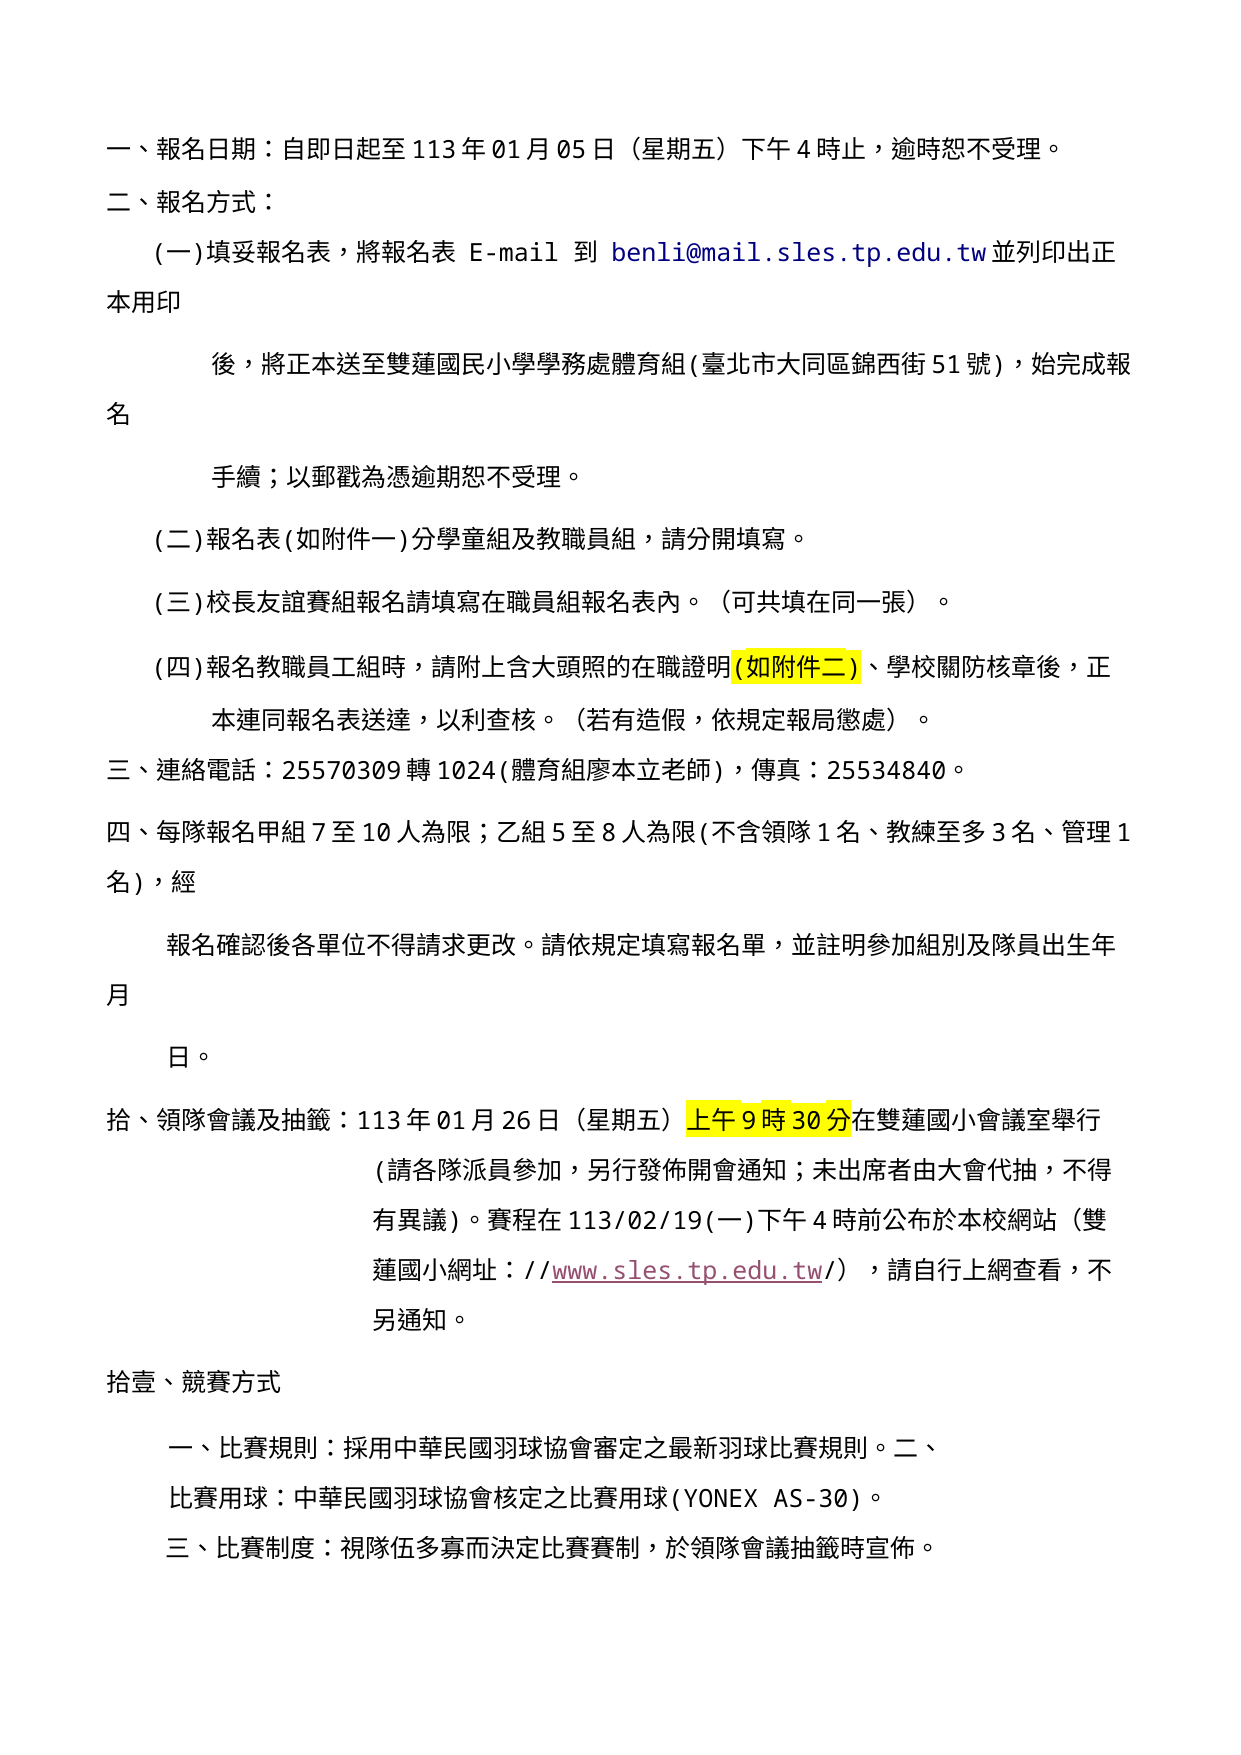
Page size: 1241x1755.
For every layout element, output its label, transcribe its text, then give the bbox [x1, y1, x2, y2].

text 後，將正本送至雙蓮國民小學學務處體育組(臺北市大同區錦西街51號)，始完成報名 [106, 334, 1134, 434]
text (二)報名表(如附件一)分學童組及教職員組，請分開填寫。 [106, 509, 1134, 559]
text 一、報名日期：自即日起至113年01月05日（星期五）下午4時止，逾時恕不受理。 [106, 119, 1056, 169]
text (四)報名教職員工組時，請附上含大頭照的在職證明(如附件二)、學校關防核章後，正 [106, 637, 1119, 687]
text 三、連絡電話：25570309轉1024(體育組廖本立老師)，傳真：25534840。 [106, 739, 1134, 789]
text 報名確認後各單位不得請求更改。請依規定填寫報名單，並註明參加組別及隊員出生年月 [106, 914, 1134, 1014]
text 二、報名方式： [106, 171, 1056, 221]
text 四、每隊報名甲組7至10人為限；乙組5至8人為限(不含領隊1名、教練至多3名、管理1名)，經 [106, 802, 1134, 902]
text (一)填妥報名表，將報名表 E-mail 到 benli@mail.sles.tp.edu.tw並列印出正本用印 [106, 221, 1134, 321]
text 本連同報名表送達，以利查核。（若有造假，依規定報局懲處）。 [106, 689, 1119, 739]
text 手續；以郵戳為憑逾期恕不受理。 [106, 446, 1134, 496]
text (三)校長友誼賽組報名請填寫在職員組報名表內。（可共填在同一張）。 [106, 571, 1134, 621]
text 拾壹、競賽方式 [106, 1352, 1134, 1402]
text 拾、領隊會議及抽籤：113年01月26日（星期五）上午9時30分在雙蓮國小會議室舉行(請各隊派員參加，另行發佈開會通知；未出席者由大會代抽，不得有異議)。賽程在113/02/19(一)下午4時前公布於本校網站（雙蓮國小網址：//www.sles.tp.edu.tw/），請自行上網查看，不另通知。 [106, 1089, 1125, 1339]
text 一、比賽規則：採用中華民國羽球協會審定之最新羽球比賽規則。二、比賽用球：中華民國羽球協會核定之比賽用球(YONEX AS-30)。 [168, 1417, 918, 1517]
text 三、比賽制度：視隊伍多寡而決定比賽賽制，於領隊會議抽籤時宣佈。 [165, 1517, 1134, 1567]
text 日。 [106, 1027, 1134, 1077]
